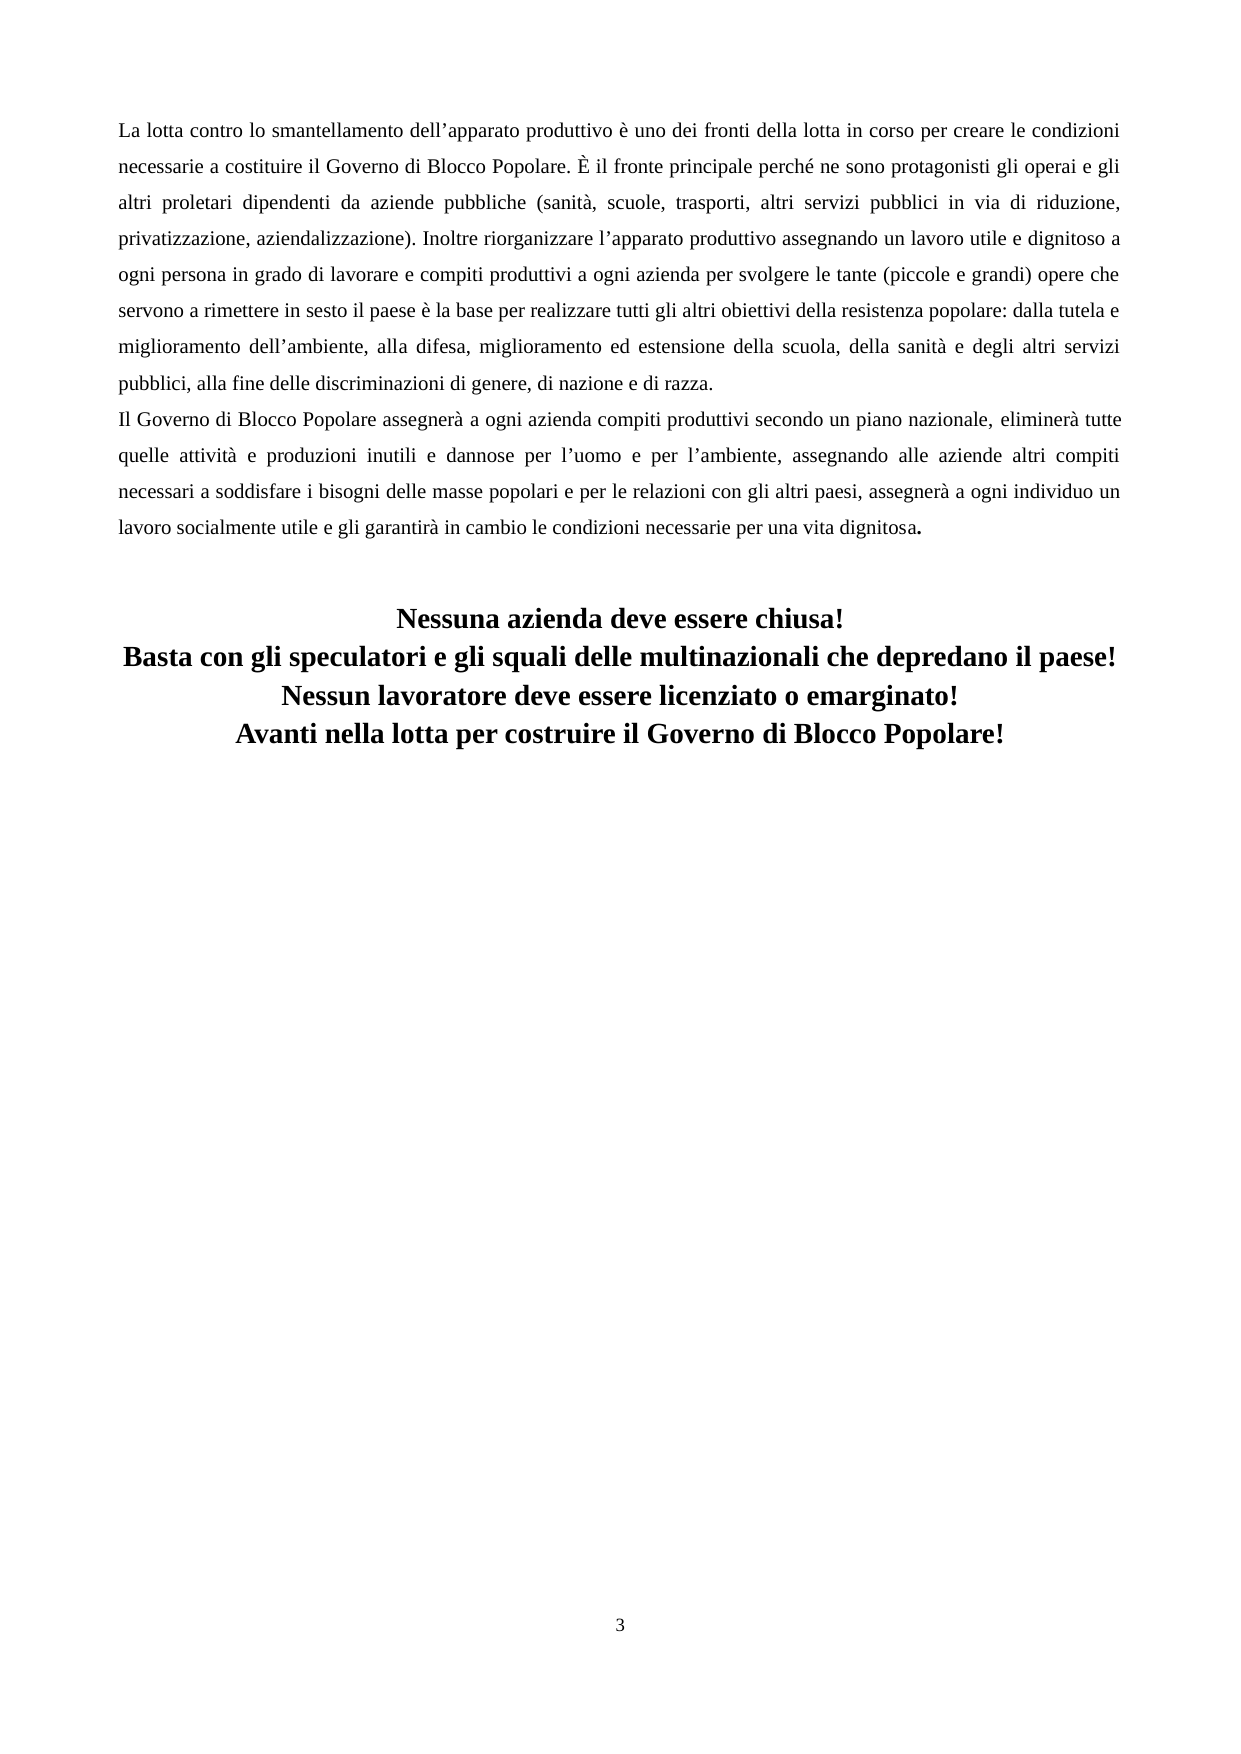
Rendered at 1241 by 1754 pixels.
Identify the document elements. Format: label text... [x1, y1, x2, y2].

text Nessuna azienda deve essere chiusa! [118, 601, 1122, 634]
text La lotta contro lo smantellamento dell’apparato produttivo è uno dei fronti della lotta in corso per creare le condizioni necessarie a costituire il Governo di Blocco Popolare. È il fronte principale perché ne sono protagonisti gli operai e gli altri proletari dipendenti da aziende pubbliche (sanità, scuole, trasporti, altri servizi pubblici in via di riduzione, privatizzazione, aziendalizzazione). Inoltre riorganizzare l’apparato produttivo assegnando un lavoro utile e dignitoso a ogni persona in grado di lavorare e compiti produttivi a ogni azienda per svolgere le tante (piccole e grandi) opere che servono a rimettere in sesto il paese è la base per realizzare tutti gli altri obiettivi della resistenza popolare: dalla tutela e miglioramento dell’ambiente, alla difesa, miglioramento ed estensione della scuola, della sanità e degli altri servizi pubblici, alla fine delle discriminazioni di genere, di nazione e di razza. [118, 118, 1122, 394]
text Il Governo di Blocco Popolare assegnerà a ogni azienda compiti produttivi secondo un piano nazionale, eliminerà tutte quelle attività e produzioni inutili e dannose per l’uomo e per l’ambiente, assegnando alle aziende altri compiti necessari a soddisfare i bisogni delle masse popolari e per le relazioni con gli altri paesi, assegnerà a ogni individuo un lavoro socialmente utile e gli garantirà in cambio le condizioni necessarie per una vita dignitosa. [118, 406, 1122, 539]
text Avanti nella lotta per costruire il Governo di Blocco Popolare! [118, 717, 1122, 750]
text Nessun lavoratore deve essere licenziato o emarginato! [118, 678, 1122, 712]
text Basta con gli speculatori e gli squali delle multinazionali che depredano il paese! [118, 639, 1122, 673]
